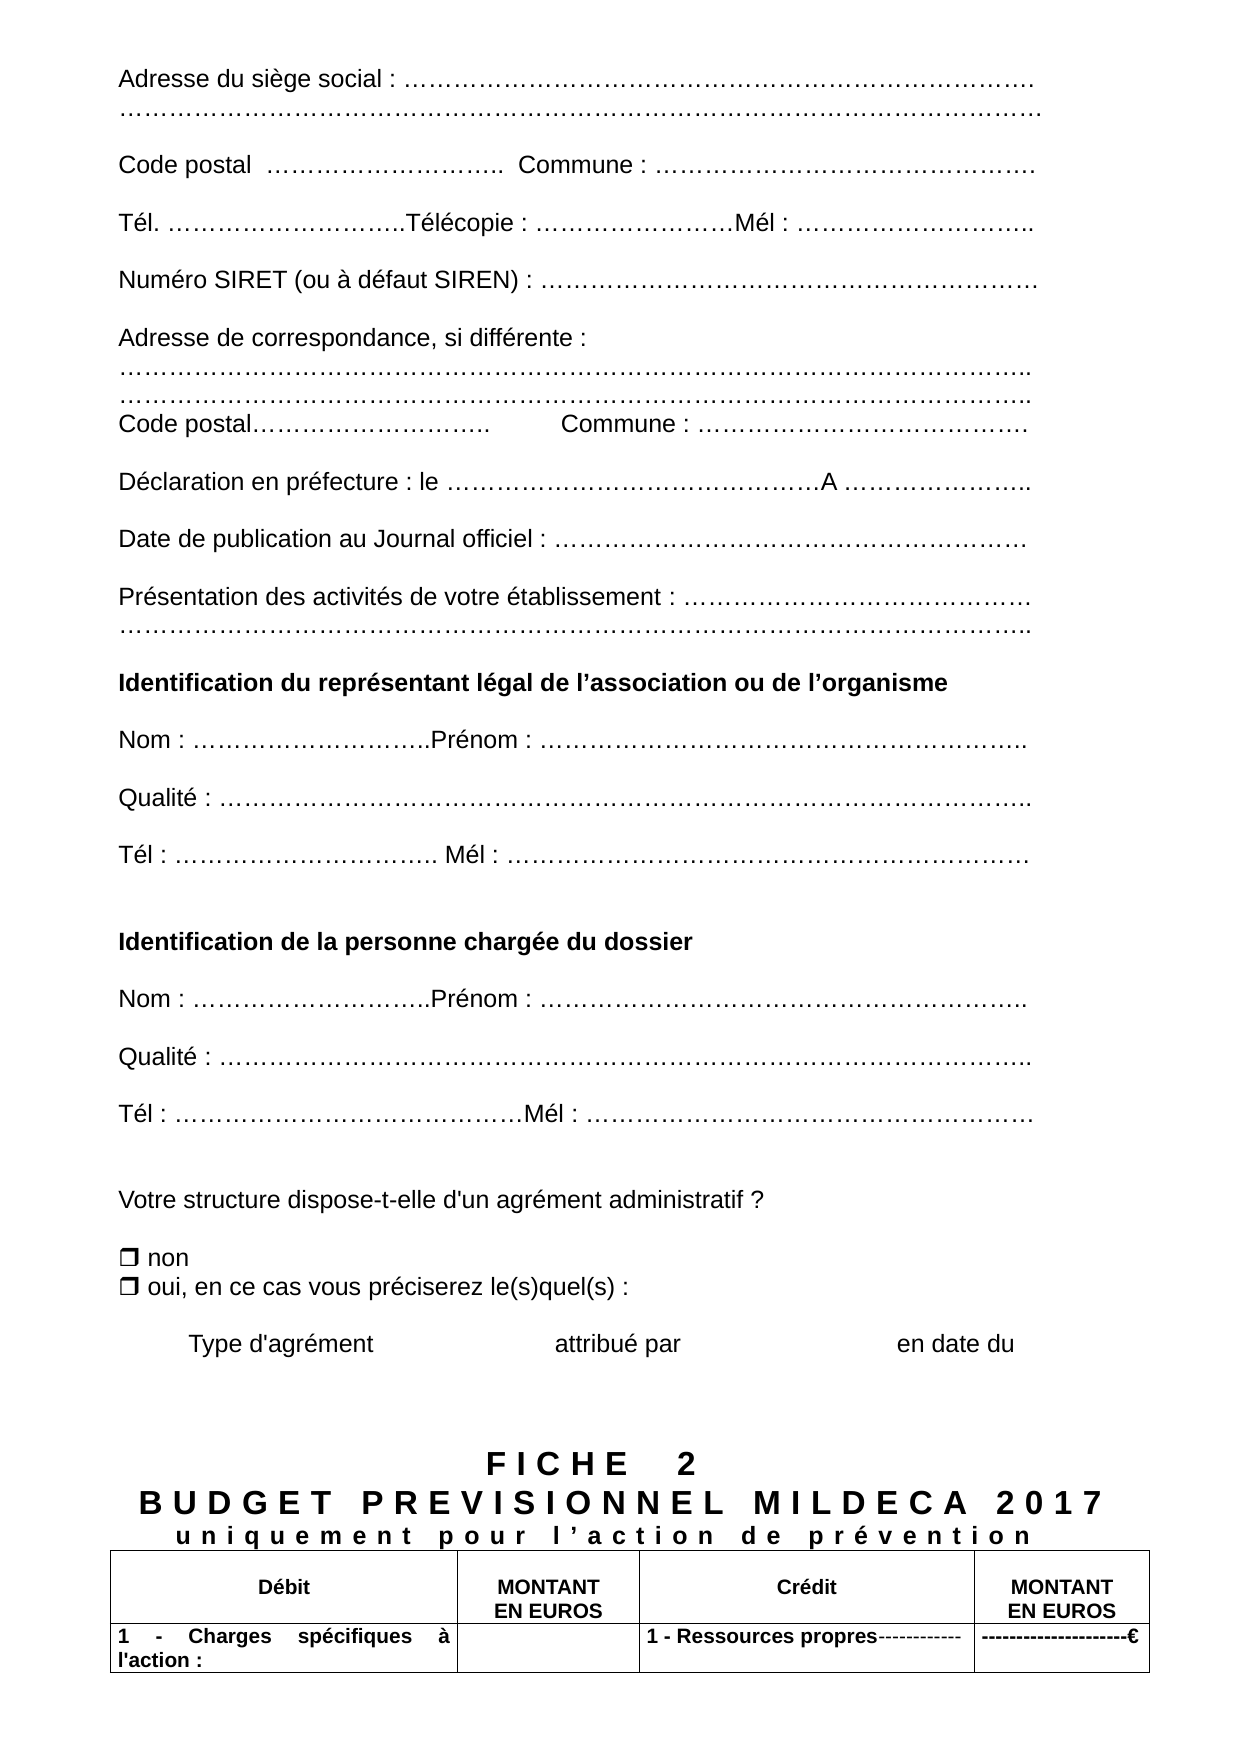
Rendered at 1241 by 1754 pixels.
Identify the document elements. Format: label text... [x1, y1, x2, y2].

table_header Débit [111, 1551, 457, 1623]
text  non [118, 1243, 1122, 1272]
text FICHE 2 [118, 1444, 1122, 1483]
text Date de publication au Journal officiel : ………………………………………………… [118, 524, 1122, 553]
text Nom : ………………………..Prénom : ………………………………………………….. [118, 725, 1122, 754]
table_cell [786, 1387, 1125, 1444]
text Identification de la personne chargée du dossier [118, 927, 1122, 955]
table_header attribué par [449, 1329, 786, 1387]
text Tél : ………………………….. Mél : ……………………………………………………… [118, 840, 1122, 869]
text Déclaration en préfecture : le ………………………………………A ………………….. [118, 467, 1122, 495]
text Tél. ………………………..Télécopie : ……………………Mél : ……………………….. [118, 208, 1122, 237]
text Nom : ………………………..Prénom : ………………………………………………….. [118, 984, 1122, 1013]
text Votre structure dispose-t-elle d'un agrément administratif ? [118, 1185, 1122, 1214]
table_cell ---------------------€ [975, 1624, 1149, 1672]
table_header Type d'agrément [113, 1329, 449, 1387]
text Adresse du siège social : …………………………………………………………………. [118, 64, 1122, 93]
text Qualité : …………………………………………………………………………………….. [118, 1042, 1122, 1070]
text Qualité : …………………………………………………………………………………….. [118, 783, 1122, 812]
text Présentation des activités de votre établissement : …………………………………… [118, 582, 1122, 610]
text Code postal ……………………….. Commune : ………………………………………. [118, 150, 1122, 179]
table_header MONTANT EN EUROS [458, 1551, 639, 1623]
table_header en date du [786, 1329, 1125, 1387]
text ………………………………………………………………………………………………… [118, 93, 1122, 122]
table_cell 1 - Charges spécifiques à l'action : [111, 1624, 457, 1672]
text Code postal……………………….. Commune : …………………………………. [118, 409, 1122, 438]
table_cell [113, 1387, 449, 1444]
text Adresse de correspondance, si différente : ……………………………………………………………………………………………….. [118, 323, 1122, 380]
table_header Crédit [640, 1551, 974, 1623]
text Numéro SIRET (ou à défaut SIREN) : …………………………………………………… [118, 265, 1122, 294]
table_cell 1 - Ressources propres------------ [640, 1624, 974, 1672]
table_header MONTANT EN EUROS [975, 1551, 1149, 1623]
text  oui, en ce cas vous préciserez le(s)quel(s) : [118, 1272, 1122, 1301]
text BUDGET PREVISIONNEL MILDECA 2017 [118, 1483, 1122, 1521]
text Identification du représentant légal de l’association ou de l’organisme [118, 668, 1122, 697]
table_cell [458, 1624, 639, 1672]
text Tél : ……………………………………Mél : ……………………………………………… [118, 1099, 1122, 1128]
table_cell [449, 1387, 786, 1444]
text ……………………………………………………………………………………………….. [118, 610, 1122, 639]
text ……………………………………………………………………………………………….. [118, 380, 1122, 409]
text uniquement pour l’action de prévention [118, 1521, 1122, 1550]
